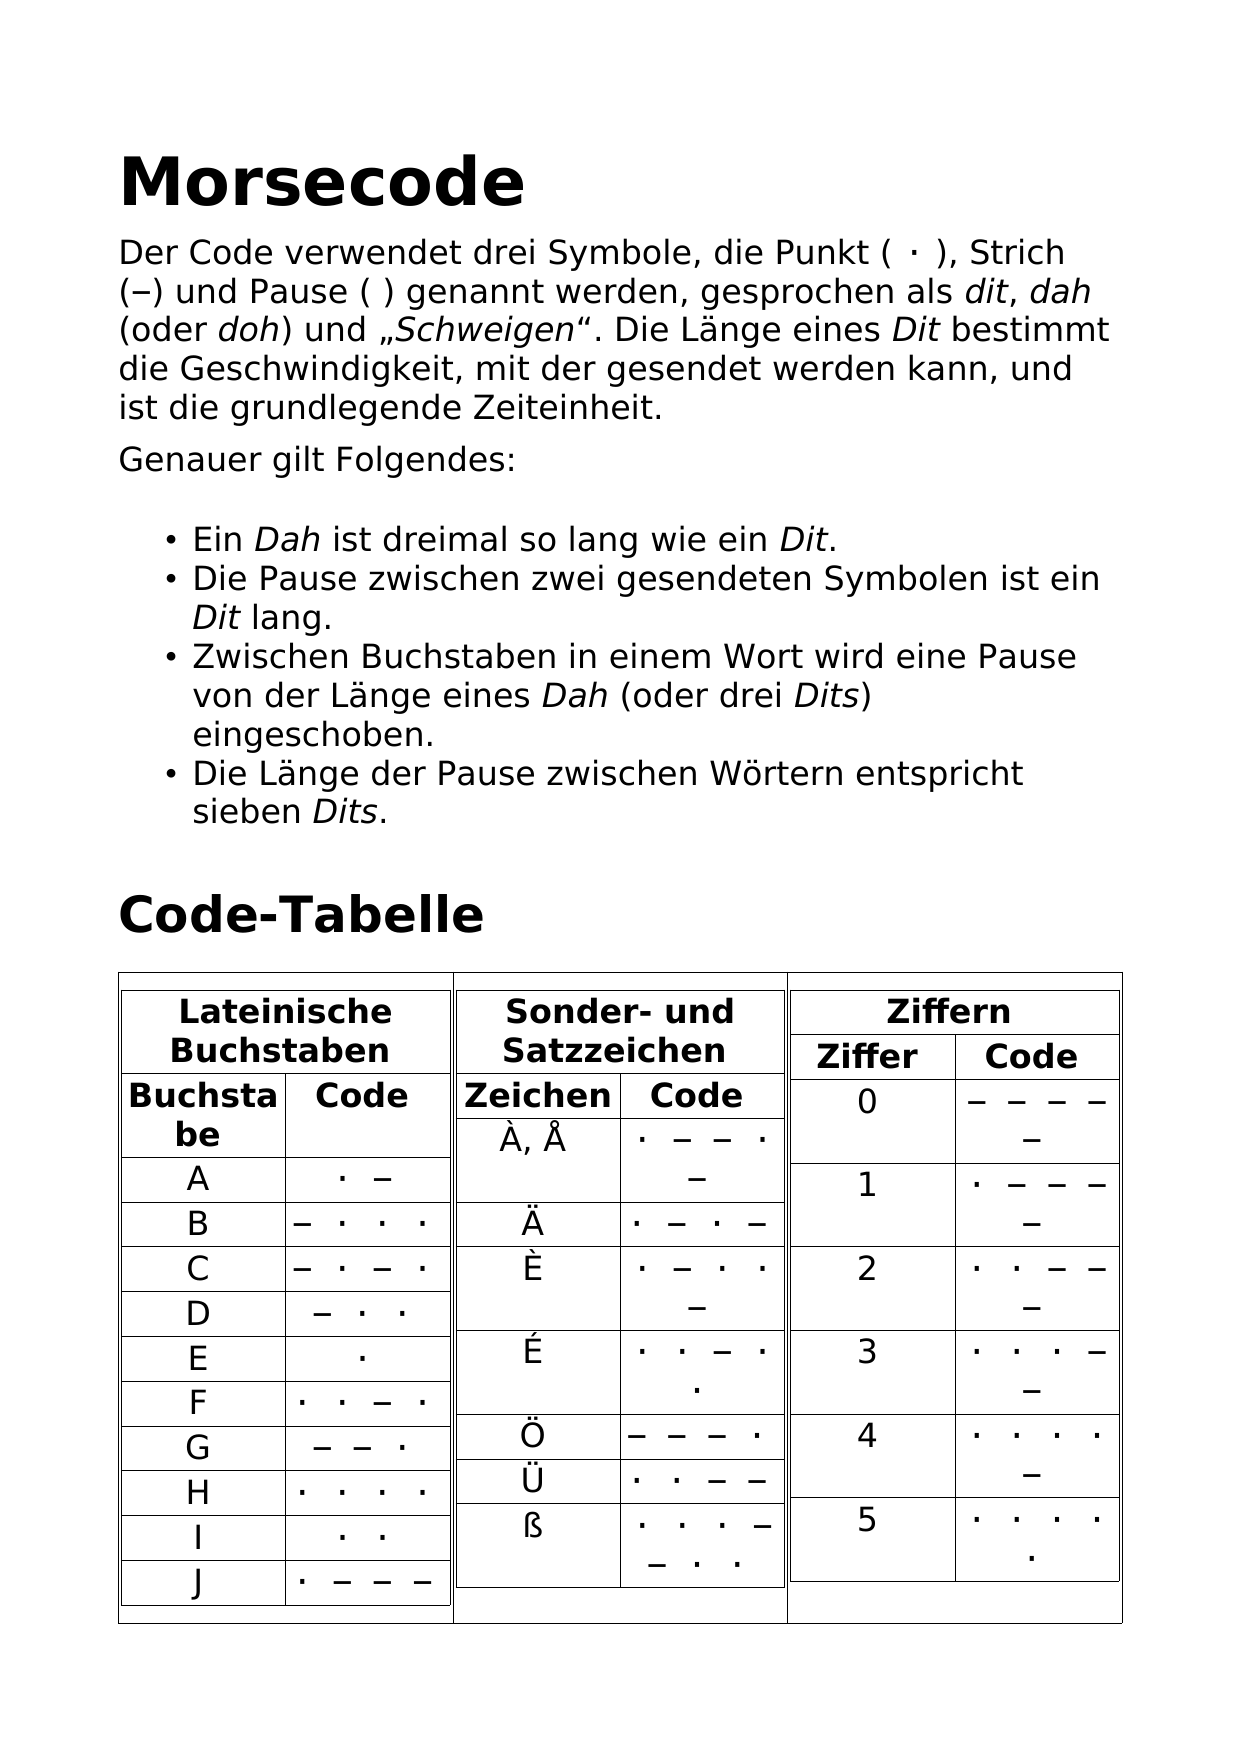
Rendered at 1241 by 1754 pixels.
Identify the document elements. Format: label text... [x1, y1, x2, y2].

table_cell 4 [791, 1415, 955, 1497]
table_cell Ö [457, 1415, 620, 1458]
table_cell · · − − − [956, 1247, 1119, 1330]
table_cell C [122, 1247, 285, 1291]
table_cell Code [286, 1074, 450, 1157]
table_cell · · − − [621, 1460, 784, 1503]
table_cell H [122, 1471, 285, 1515]
table_cell − · · [286, 1292, 450, 1336]
table_cell 1 [791, 1164, 955, 1246]
table_cell · − − − [286, 1561, 450, 1605]
table_cell − − − · [621, 1415, 784, 1458]
text Genauer gilt Folgendes: [118, 440, 1122, 479]
table_cell − · · · [286, 1203, 450, 1246]
table_cell · · · · · [956, 1498, 1119, 1581]
table_header [788, 973, 1122, 1622]
table_cell 5 [791, 1498, 955, 1581]
table_cell 2 [791, 1247, 955, 1330]
table_header Sonder- und Satzzeichen [457, 991, 784, 1073]
table_cell · − − · − [621, 1119, 784, 1202]
table_cell Ziffer [791, 1035, 955, 1079]
table_header Ziffern [791, 991, 1119, 1034]
table_header Lateinische Buchstaben [122, 991, 450, 1073]
table_cell 3 [791, 1331, 955, 1414]
table_cell È [457, 1247, 620, 1330]
table_cell · · · − − · · [621, 1504, 784, 1587]
table_header [119, 973, 453, 1622]
table_cell D [122, 1292, 285, 1336]
table_cell · · − · · [621, 1331, 784, 1414]
table_cell E [122, 1337, 285, 1381]
list Die Länge der Pause zwischen Wörtern entspricht sieben Dits. [177, 754, 1122, 832]
table_cell · · · − − [956, 1331, 1119, 1414]
table_cell À, Å [457, 1119, 620, 1202]
table_cell I [122, 1516, 285, 1560]
table_cell · − [286, 1158, 450, 1202]
list Die Pause zwischen zwei gesendeten Symbolen ist ein Dit lang. [177, 560, 1122, 637]
list Zwischen Buchstaben in einem Wort wird eine Pause von der Länge eines Dah (oder drei Dits) eingeschoben. [177, 637, 1122, 754]
table_cell · − · · − [621, 1247, 784, 1330]
table_cell 0 [791, 1080, 955, 1163]
list Ein Dah ist dreimal so lang wie ein Dit. [177, 521, 1122, 560]
table_cell − · − · [286, 1247, 450, 1291]
table_cell · · · · [286, 1471, 450, 1515]
table_cell · − − − − [956, 1164, 1119, 1246]
table_cell B [122, 1203, 285, 1246]
table_cell Code [956, 1035, 1119, 1079]
table_cell A [122, 1158, 285, 1202]
subtitle Code-Tabelle [118, 886, 1122, 944]
table_cell · · [286, 1516, 450, 1560]
table_cell − − − − − [956, 1080, 1119, 1163]
table_cell ß [457, 1504, 620, 1587]
table_cell F [122, 1382, 285, 1426]
table_cell · · − · [286, 1382, 450, 1426]
table_cell · − · − [621, 1203, 784, 1246]
table_header [454, 973, 787, 1622]
table_cell J [122, 1561, 285, 1605]
table_cell Zeichen [457, 1074, 620, 1118]
table_cell − − · [286, 1427, 450, 1470]
table_cell Ü [457, 1460, 620, 1503]
table_cell É [457, 1331, 620, 1414]
table_cell · · · · − [956, 1415, 1119, 1497]
table_cell G [122, 1427, 285, 1470]
table_cell · [286, 1337, 450, 1381]
table_cell Code [621, 1074, 784, 1118]
subtitle Morsecode [118, 143, 1122, 221]
text Der Code verwendet drei Symbole, die Punkt ( · ), Strich (−) und Pause ( ) genannt werden, gesprochen als dit, dah (oder doh) und „Schweigen“. Die Länge eines Dit bestimmt die Geschwindigkeit, mit der gesendet werden kann, und ist die grundlegende Zeiteinheit. [118, 233, 1122, 427]
table_cell Ä [457, 1203, 620, 1246]
table_cell Buchstabe [122, 1074, 285, 1157]
